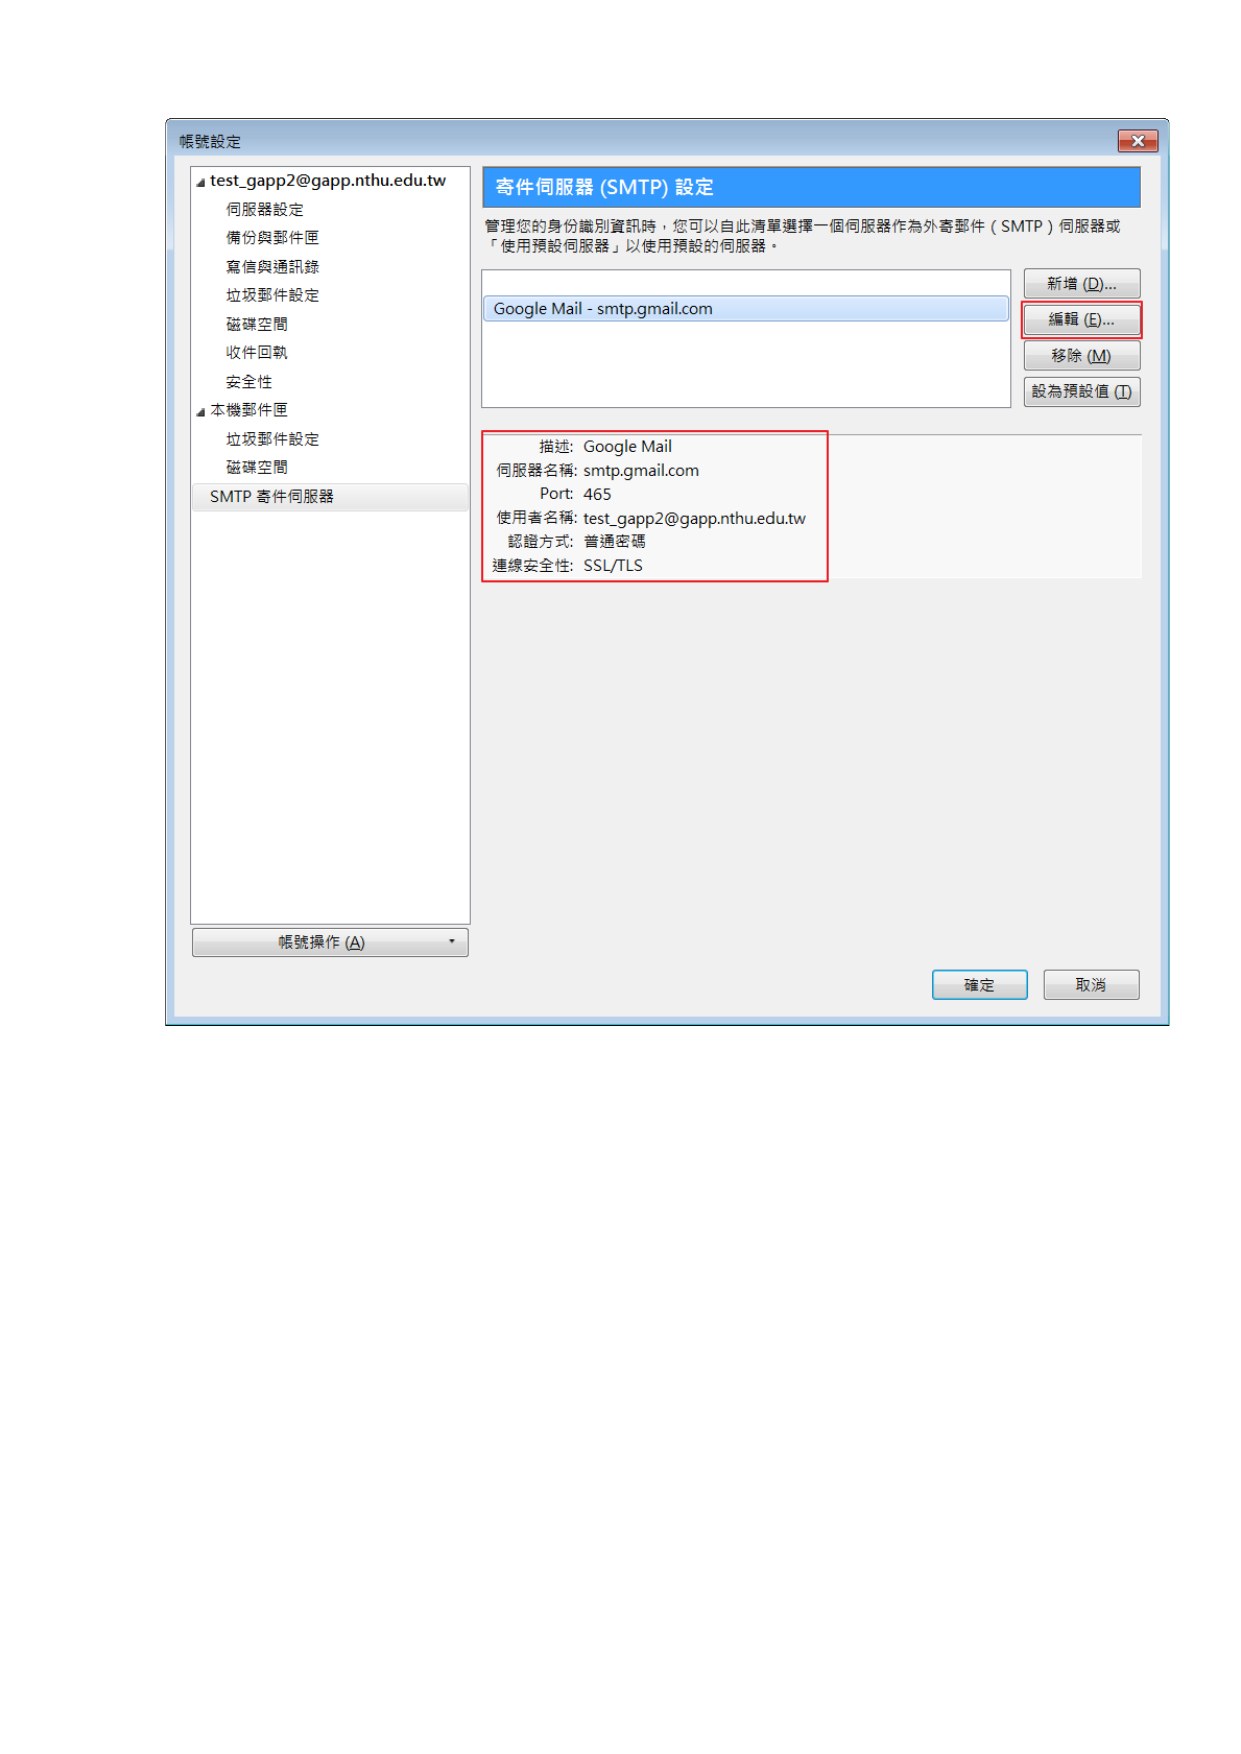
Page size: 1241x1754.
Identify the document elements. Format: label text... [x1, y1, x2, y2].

picture [165, 118, 1170, 1026]
list 連線安全性：SSL/TLS [142, 118, 165, 1025]
